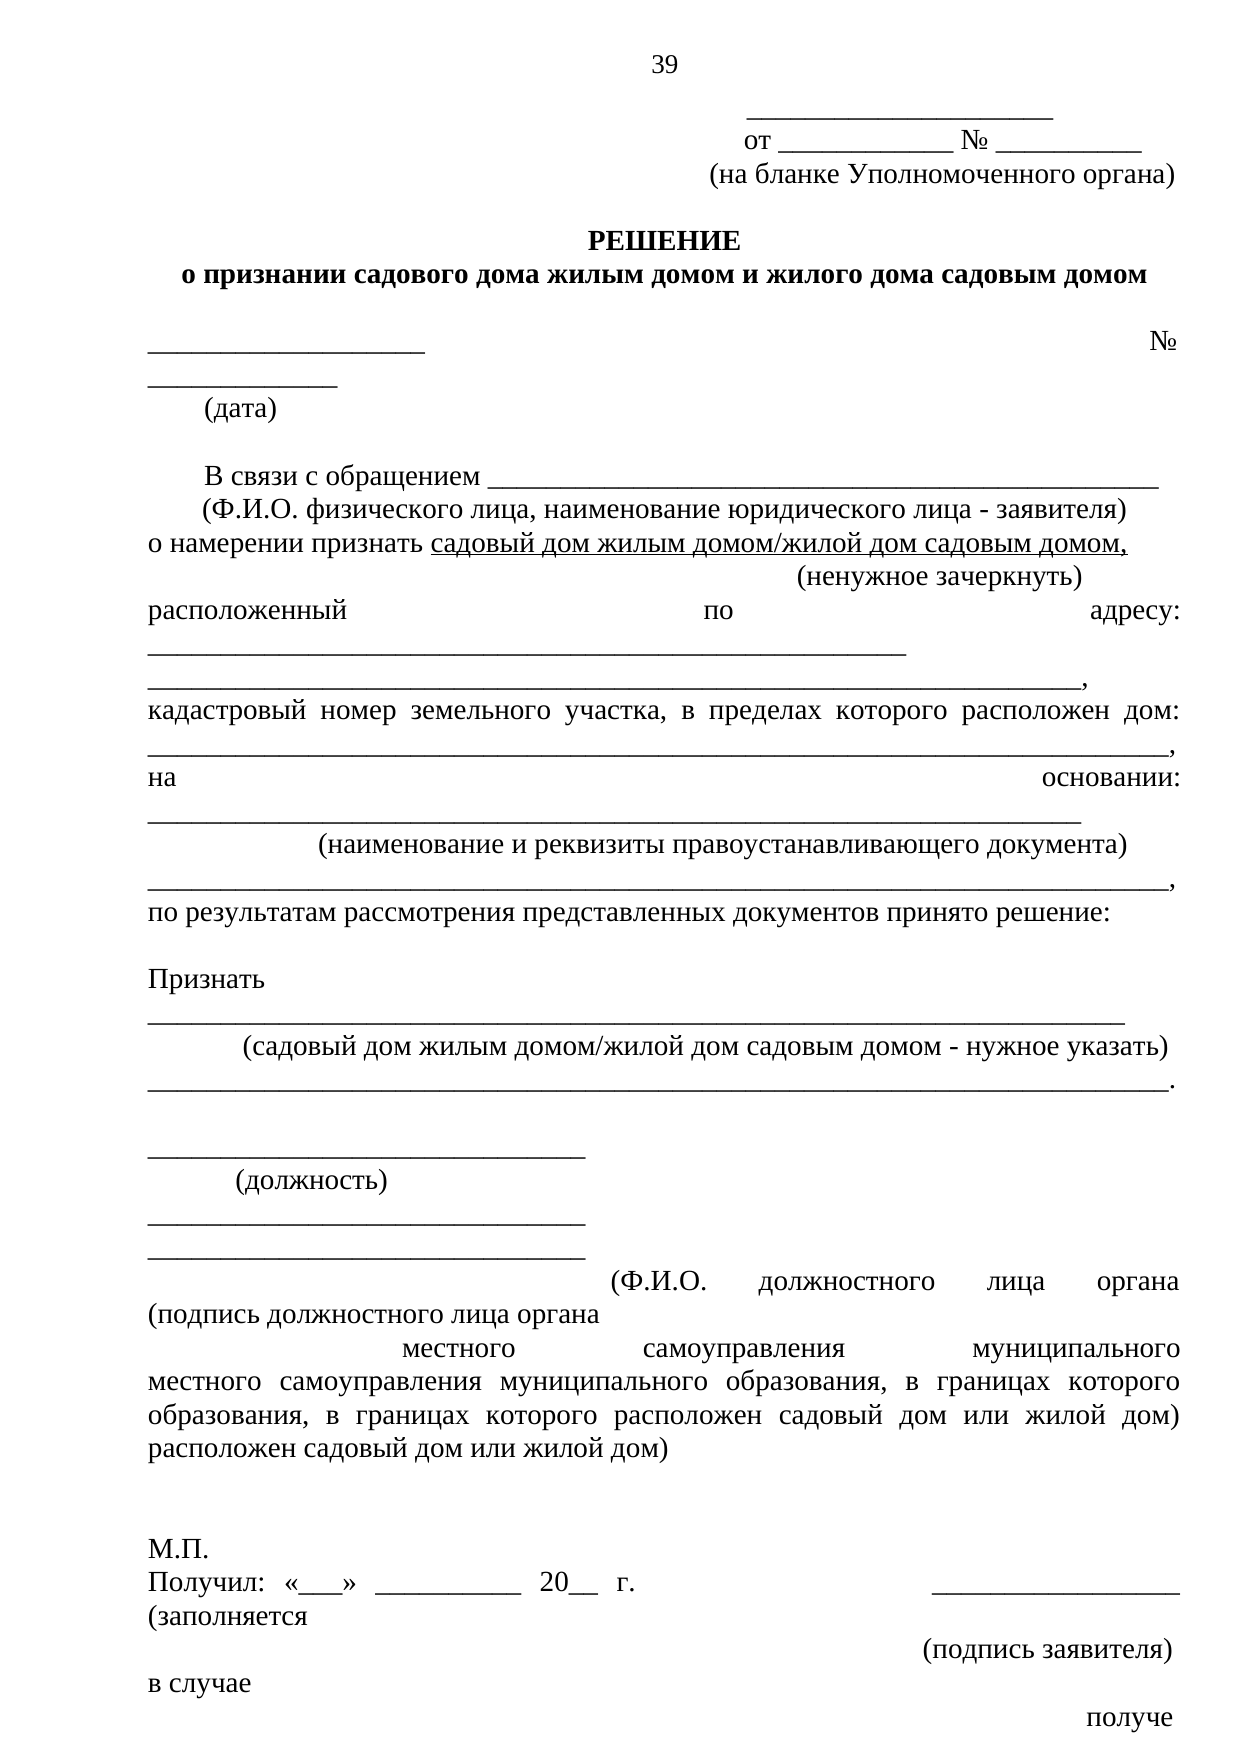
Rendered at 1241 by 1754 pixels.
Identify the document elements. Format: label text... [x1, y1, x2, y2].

text о намерении признать садовый дом жилым домом/жилой дом садовым домом, [148, 525, 1181, 558]
text (должность) [148, 1162, 1181, 1196]
text о признании садового дома жилым домом и жилого дома садовым домом [148, 256, 1181, 290]
text (садовый дом жилым домом/жилой дом садовым домом - нужное указать) [148, 1028, 1181, 1061]
text (дата) [148, 391, 1181, 424]
text (Ф.И.О. должностного лица органа (подпись должностного лица органа [148, 1263, 1181, 1330]
text расположенный по адресу: ____________________________________________________ [148, 592, 1181, 659]
text получе [148, 1699, 1181, 1732]
text ___________________ № _____________ [148, 323, 1181, 391]
text Получил: «___» __________ 20__ г. _________________ (заполняется [148, 1564, 1181, 1632]
text (Ф.И.О. физического лица, наименование юридического лица - заявителя) [148, 491, 1181, 525]
text (подпись заявителя) в случае [148, 1632, 1181, 1699]
text _____________________ [148, 89, 1181, 122]
text по результатам рассмотрения представленных документов принято решение: [148, 894, 1181, 927]
text М.П. [148, 1497, 1181, 1564]
text ________________________________________________________________, [148, 659, 1181, 692]
text кадастровый номер земельного участка, в пределах которого расположен дом: ______________________________________________________________________, [148, 692, 1181, 759]
text Признать ___________________________________________________________________ [148, 961, 1181, 1028]
text ______________________________ [148, 1128, 1181, 1162]
text ______________________________ ______________________________ [148, 1196, 1181, 1263]
text ______________________________________________________________________, [148, 860, 1181, 894]
text (наименование и реквизиты правоустанавливающего документа) [148, 827, 1181, 860]
text (на бланке Уполномоченного органа) [148, 156, 1181, 189]
text на основании: ________________________________________________________________ [148, 759, 1181, 827]
text ______________________________________________________________________. [148, 1061, 1181, 1095]
text (ненужное зачеркнуть) [148, 558, 1181, 592]
text РЕШЕНИЕ [148, 223, 1181, 256]
text В связи с обращением ______________________________________________ [148, 458, 1181, 491]
text от ____________ № __________ [148, 122, 1181, 156]
text местного самоуправления муниципального местного самоуправления муниципального образования, в границах которого образования, в границах которого расположен садовый дом или жилой дом) расположен садовый дом или жилой дом) [148, 1330, 1181, 1464]
